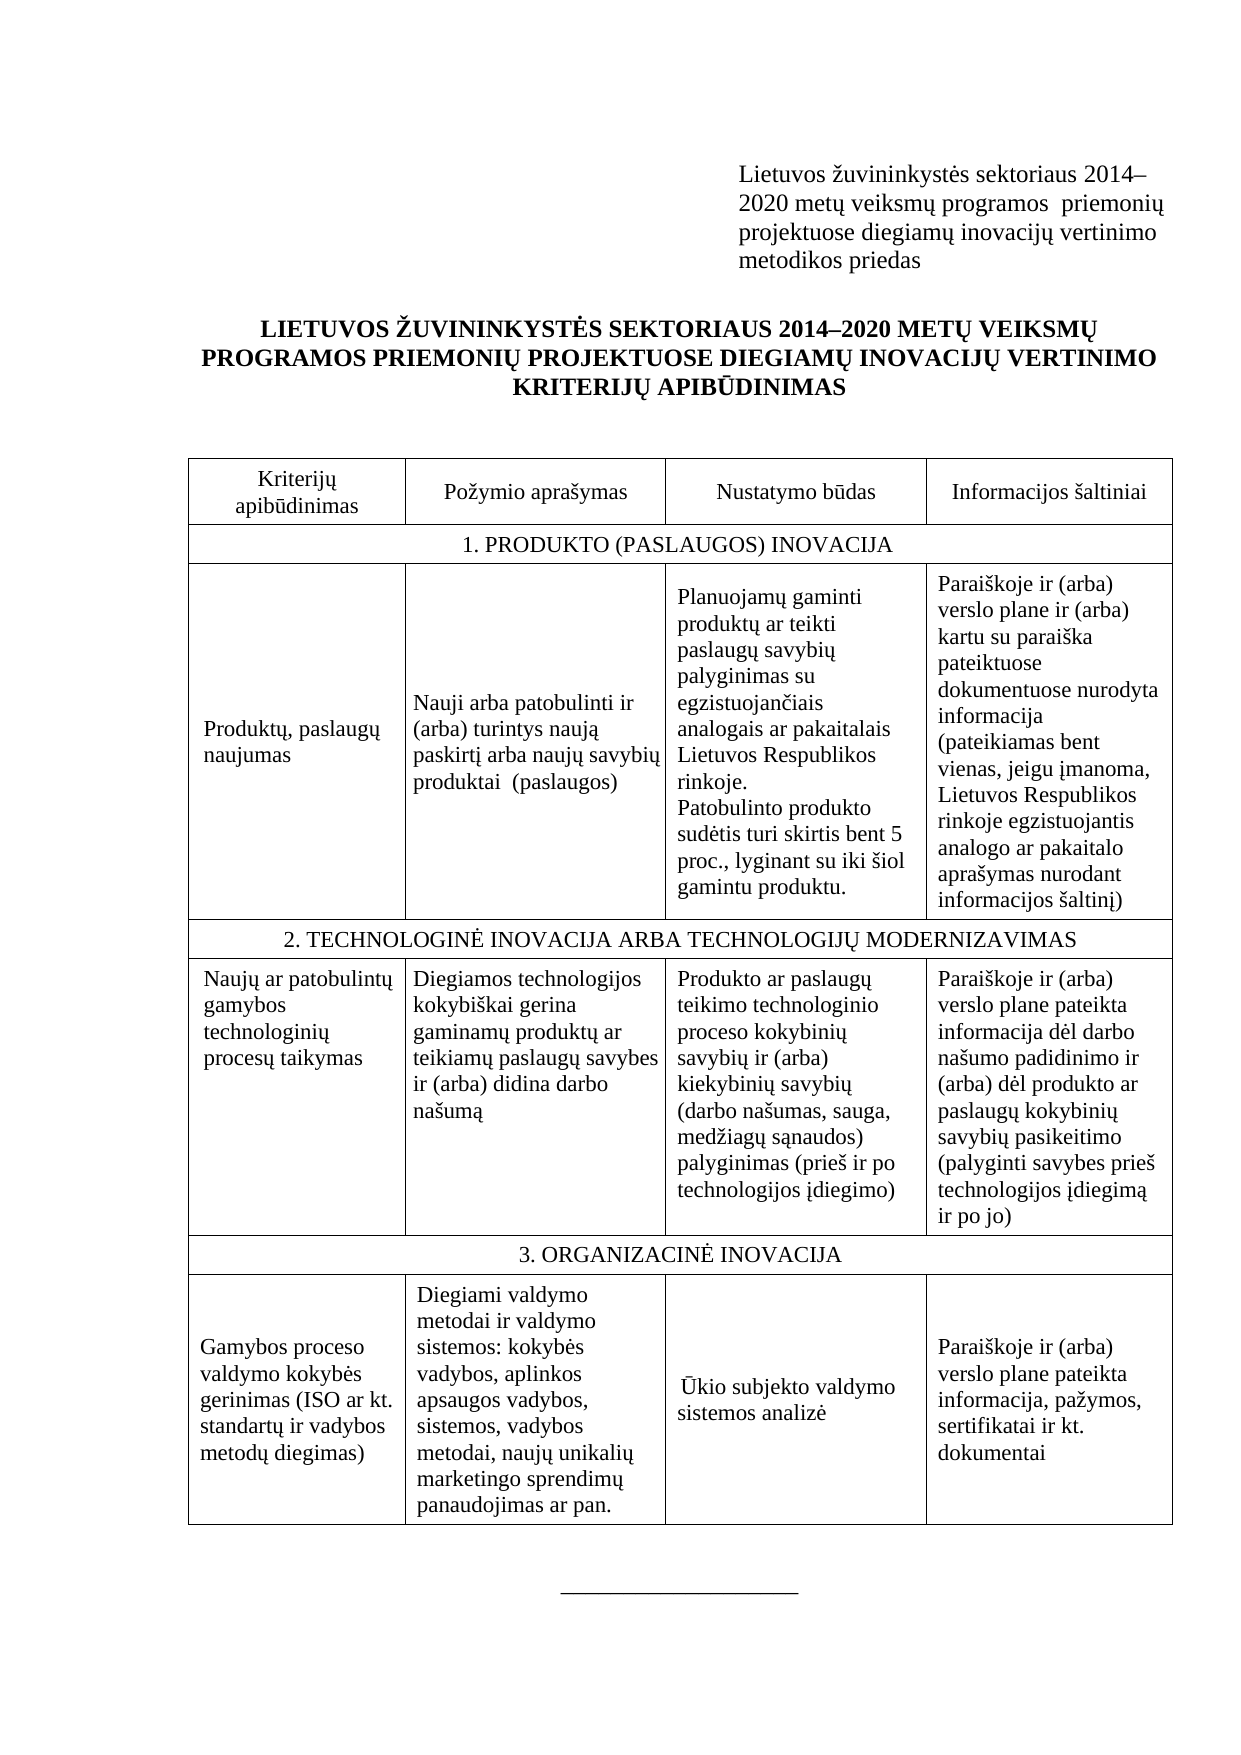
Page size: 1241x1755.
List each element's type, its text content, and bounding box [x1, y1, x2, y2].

table_cell Gamybos proceso valdymo kokybės gerinimas (ISO ar kt. standartų ir vadybos metodų diegimas) [189, 1275, 405, 1524]
table_header Nustatymo būdas [666, 459, 926, 524]
table_cell 2. TECHNOLOGINĖ INOVACIJA ARBA TECHNOLOGIJŲ MODERNIZAVIMAS [189, 920, 1172, 958]
table_cell Naujų ar patobulintų gamybos technologinių procesų taikymas [189, 959, 405, 1234]
table_cell 1. PRODUKTO (PASLAUGOS) INOVACIJA [189, 525, 1172, 563]
table_cell Planuojamų gaminti produktų ar teikti paslaugų savybių palyginimas su egzistuojančiais analogais ar pakaitalais Lietuvos Respublikos rinkoje. Patobulinto produkto sudėtis turi skirtis bent 5 proc., lyginant su iki šiol gamintu produktu. [666, 564, 926, 919]
text LIETUVOS ŽUVININKYSTĖS SEKTORIAUS 2014–2020 METŲ VEIKSMŲ PROGRAMOS PRIEMONIŲ projektuose diegiamų INOVAcijų VERTINIMO KRITERIJŲ APIBŪDINIMAS [177, 314, 1181, 401]
table_cell Paraiškoje ir (arba) verslo plane ir (arba) kartu su paraiška pateiktuose dokumentuose nurodyta informacija (pateikiamas bent vienas, jeigu įmanoma, Lietuvos Respublikos rinkoje egzistuojantis analogo ar pakaitalo aprašymas nurodant informacijos šaltinį) [927, 564, 1172, 919]
table_header Požymio aprašymas [406, 459, 665, 524]
table_cell Paraiškoje ir (arba) verslo plane pateikta informacija dėl darbo našumo padidinimo ir (arba) dėl produkto ar paslaugų kokybinių savybių pasikeitimo (palyginti savybes prieš technologijos įdiegimą ir po jo) [927, 959, 1172, 1234]
table_cell 3. ORGANIZACINĖ INOVACIJA [189, 1236, 1172, 1274]
table_cell Diegiamos technologijos kokybiškai gerina gaminamų produktų ar teikiamų paslaugų savybes ir (arba) didina darbo našumą [406, 959, 665, 1234]
table_header Kriterijų apibūdinimas [189, 459, 405, 524]
table_cell Produkto ar paslaugų teikimo technologinio proceso kokybinių savybių ir (arba) kiekybinių savybių (darbo našumas, sauga, medžiagų sąnaudos) palyginimas (prieš ir po technologijos įdiegimo) [666, 959, 926, 1234]
text ___________________ [177, 1568, 1181, 1597]
table_cell Diegiami valdymo metodai ir valdymo sistemos: kokybės vadybos, aplinkos apsaugos vadybos, sistemos, vadybos metodai, naujų unikalių marketingo sprendimų panaudojimas ar pan. [406, 1275, 665, 1524]
text Lietuvos žuvininkystės sektoriaus 2014–2020 metų veiksmų programos priemonių projektuose diegiamų inovacijų vertinimo metodikos priedas [738, 159, 1181, 274]
table_cell Nauji arba patobulinti ir (arba) turintys naują paskirtį arba naujų savybių produktai (paslaugos) [406, 564, 665, 919]
table_cell Produktų, paslaugų naujumas [189, 564, 405, 919]
table_cell Paraiškoje ir (arba) verslo plane pateikta informacija, pažymos, sertifikatai ir kt. dokumentai [927, 1275, 1172, 1524]
table_cell Ūkio subjekto valdymo sistemos analizė [666, 1275, 926, 1524]
table_header Informacijos šaltiniai [927, 459, 1172, 524]
